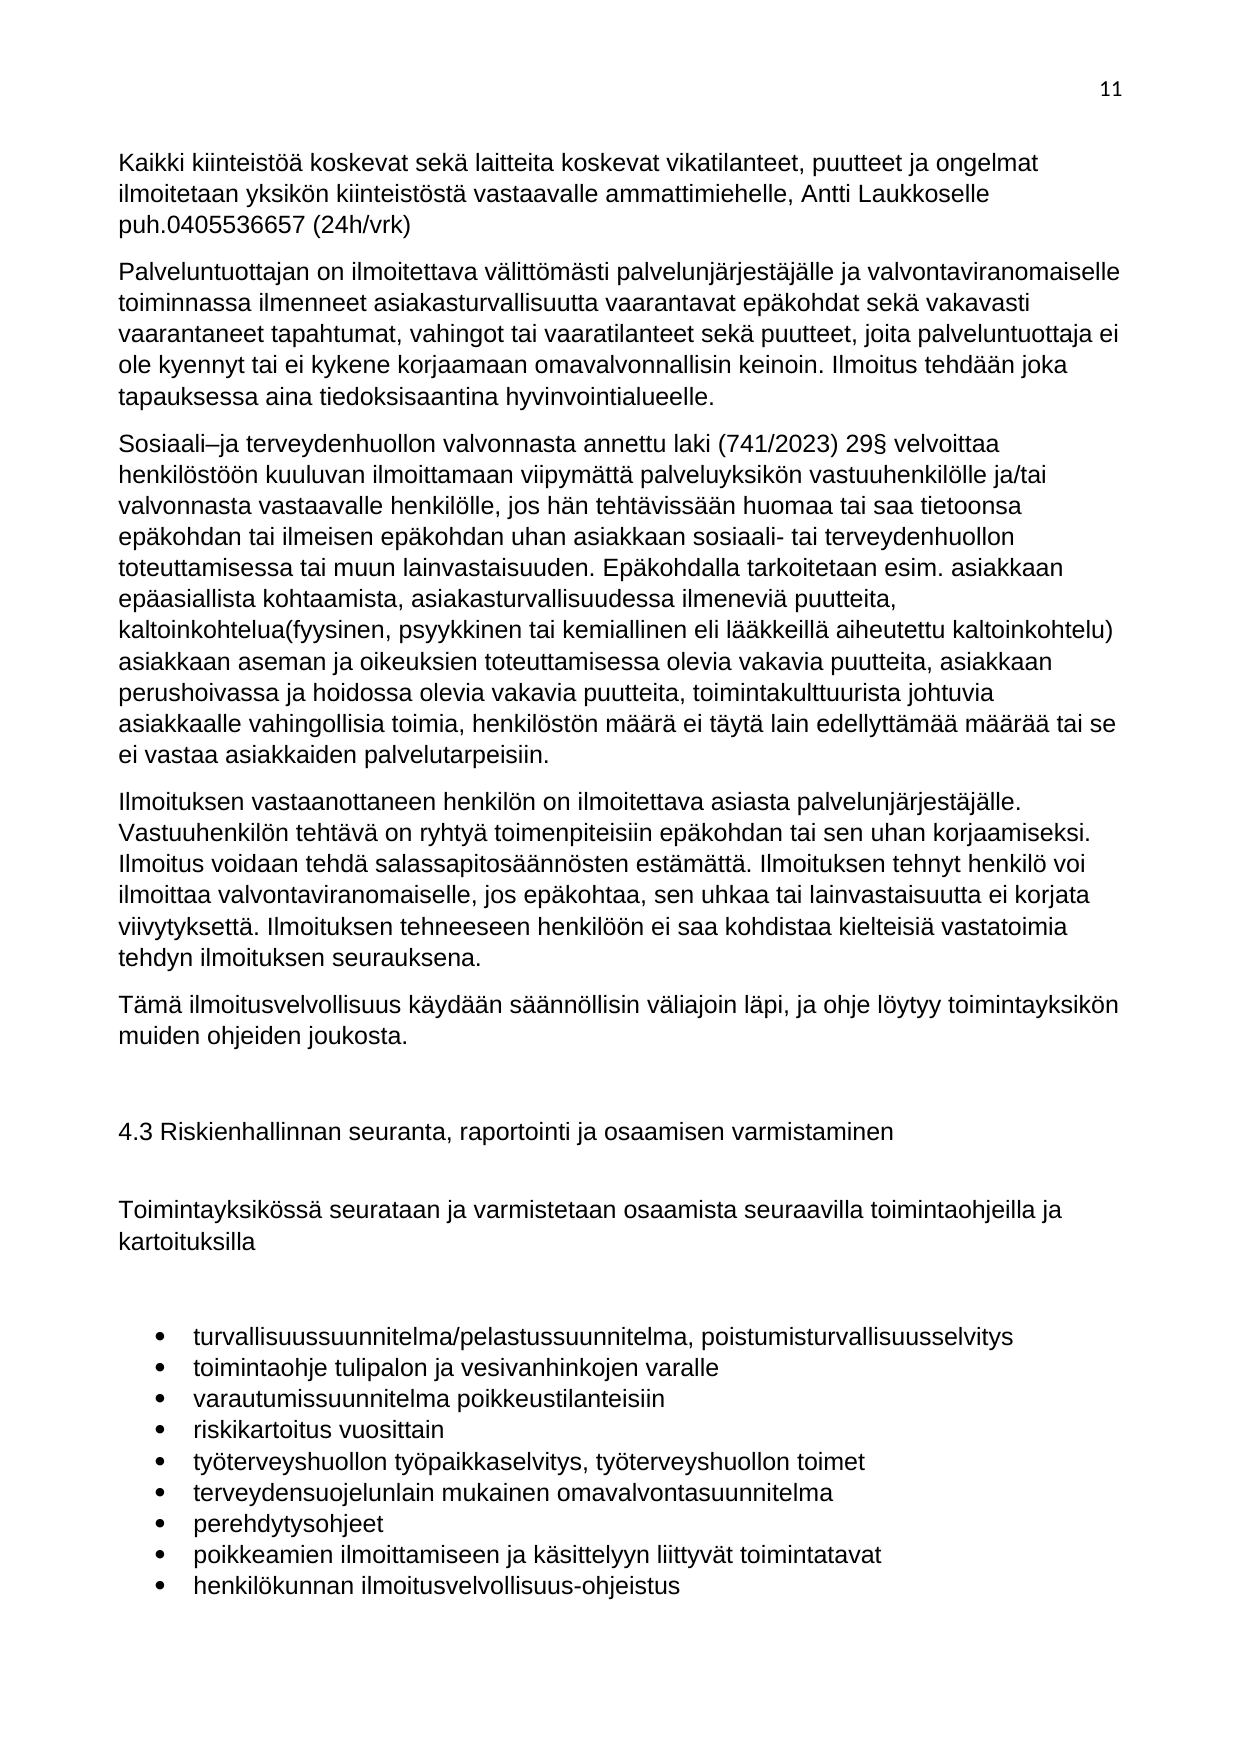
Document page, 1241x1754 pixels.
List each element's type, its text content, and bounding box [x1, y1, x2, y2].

subtitle 4.3 Riskienhallinnan seuranta, raportointi ja osaamisen varmistaminen [118, 1117, 1122, 1146]
text Toimintayksikössä seurataan ja varmistetaan osaamista seuraavilla toimintaohjeilla ja kartoituksilla [118, 1196, 1122, 1255]
list toimintaohje tulipalon ja vesivanhinkojen varalle [156, 1353, 1122, 1382]
list turvallisuussuunnitelma/pelastussuunnitelma, poistumisturvallisuusselvitys [156, 1322, 1122, 1351]
list perehdytysohjeet [156, 1509, 1122, 1538]
list varautumissuunnitelma poikkeustilanteisiin [156, 1384, 1122, 1413]
list terveydensuojelunlain mukainen omavalvontasuunnitelma [156, 1478, 1122, 1507]
list poikkeamien ilmoittamiseen ja käsittelyyn liittyvät toimintatavat [156, 1540, 1122, 1569]
list riskikartoitus vuosittain [156, 1415, 1122, 1444]
list henkilökunnan ilmoitusvelvollisuus-ohjeistus [156, 1571, 1122, 1600]
text Tämä ilmoitusvelvollisuus käydään säännöllisin väliajoin läpi, ja ohje löytyy toimintayksikön muiden ohjeiden joukosta. [118, 990, 1122, 1050]
text Ilmoituksen vastaanottaneen henkilön on ilmoitettava asiasta palvelunjärjestäjälle. Vastuuhenkilön tehtävä on ryhtyä toimenpiteisiin epäkohdan tai sen uhan korjaamiseksi. Ilmoitus voidaan tehdä salassapitosäännösten estämättä. Ilmoituksen tehnyt henkilö voi ilmoittaa valvontaviranomaiselle, jos epäkohtaa, sen uhkaa tai lainvastaisuutta ei korjata viivytyksettä. Ilmoituksen tehneeseen henkilöön ei saa kohdistaa kielteisiä vastatoimia tehdyn ilmoituksen seurauksena. [118, 787, 1122, 971]
list työterveyshuollon työpaikkaselvitys, työterveyshuollon toimet [156, 1447, 1122, 1475]
text Palveluntuottajan on ilmoitettava välittömästi palvelunjärjestäjälle ja valvontaviranomaiselle toiminnassa ilmenneet asiakasturvallisuutta vaarantavat epäkohdat sekä vakavasti vaarantaneet tapahtumat, vahingot tai vaaratilanteet sekä puutteet, joita palveluntuottaja ei ole kyennyt tai ei kykene korjaamaan omavalvonnallisin keinoin. Ilmoitus tehdään joka tapauksessa aina tiedoksisaantina hyvinvointialueelle. [118, 257, 1122, 410]
text Kaikki kiinteistöä koskevat sekä laitteita koskevat vikatilanteet, puutteet ja ongelmat ilmoitetaan yksikön kiinteistöstä vastaavalle ammattimiehelle, Antti Laukkoselle puh.0405536657 (24h/vrk) [118, 148, 1122, 238]
text Sosiaali–ja terveydenhuollon valvonnasta annettu laki (741/2023) 29§ velvoittaa henkilöstöön kuuluvan ilmoittamaan viipymättä palveluyksikön vastuuhenkilölle ja/tai valvonnasta vastaavalle henkilölle, jos hän tehtävissään huomaa tai saa tietoonsa epäkohdan tai ilmeisen epäkohdan uhan asiakkaan sosiaali- tai terveydenhuollon toteuttamisessa tai muun lainvastaisuuden. Epäkohdalla tarkoitetaan esim. asiakkaan epäasiallista kohtaamista, asiakasturvallisuudessa ilmeneviä puutteita, kaltoinkohtelua(fyysinen, psyykkinen tai kemiallinen eli lääkkeillä aiheutettu kaltoinkohtelu) asiakkaan aseman ja oikeuksien toteuttamisessa olevia vakavia puutteita, asiakkaan perushoivassa ja hoidossa olevia vakavia puutteita, toimintakulttuurista johtuvia asiakkaalle vahingollisia toimia, henkilöstön määrä ei täytä lain edellyttämää määrää tai se ei vastaa asiakkaiden palvelutarpeisiin. [118, 429, 1122, 768]
